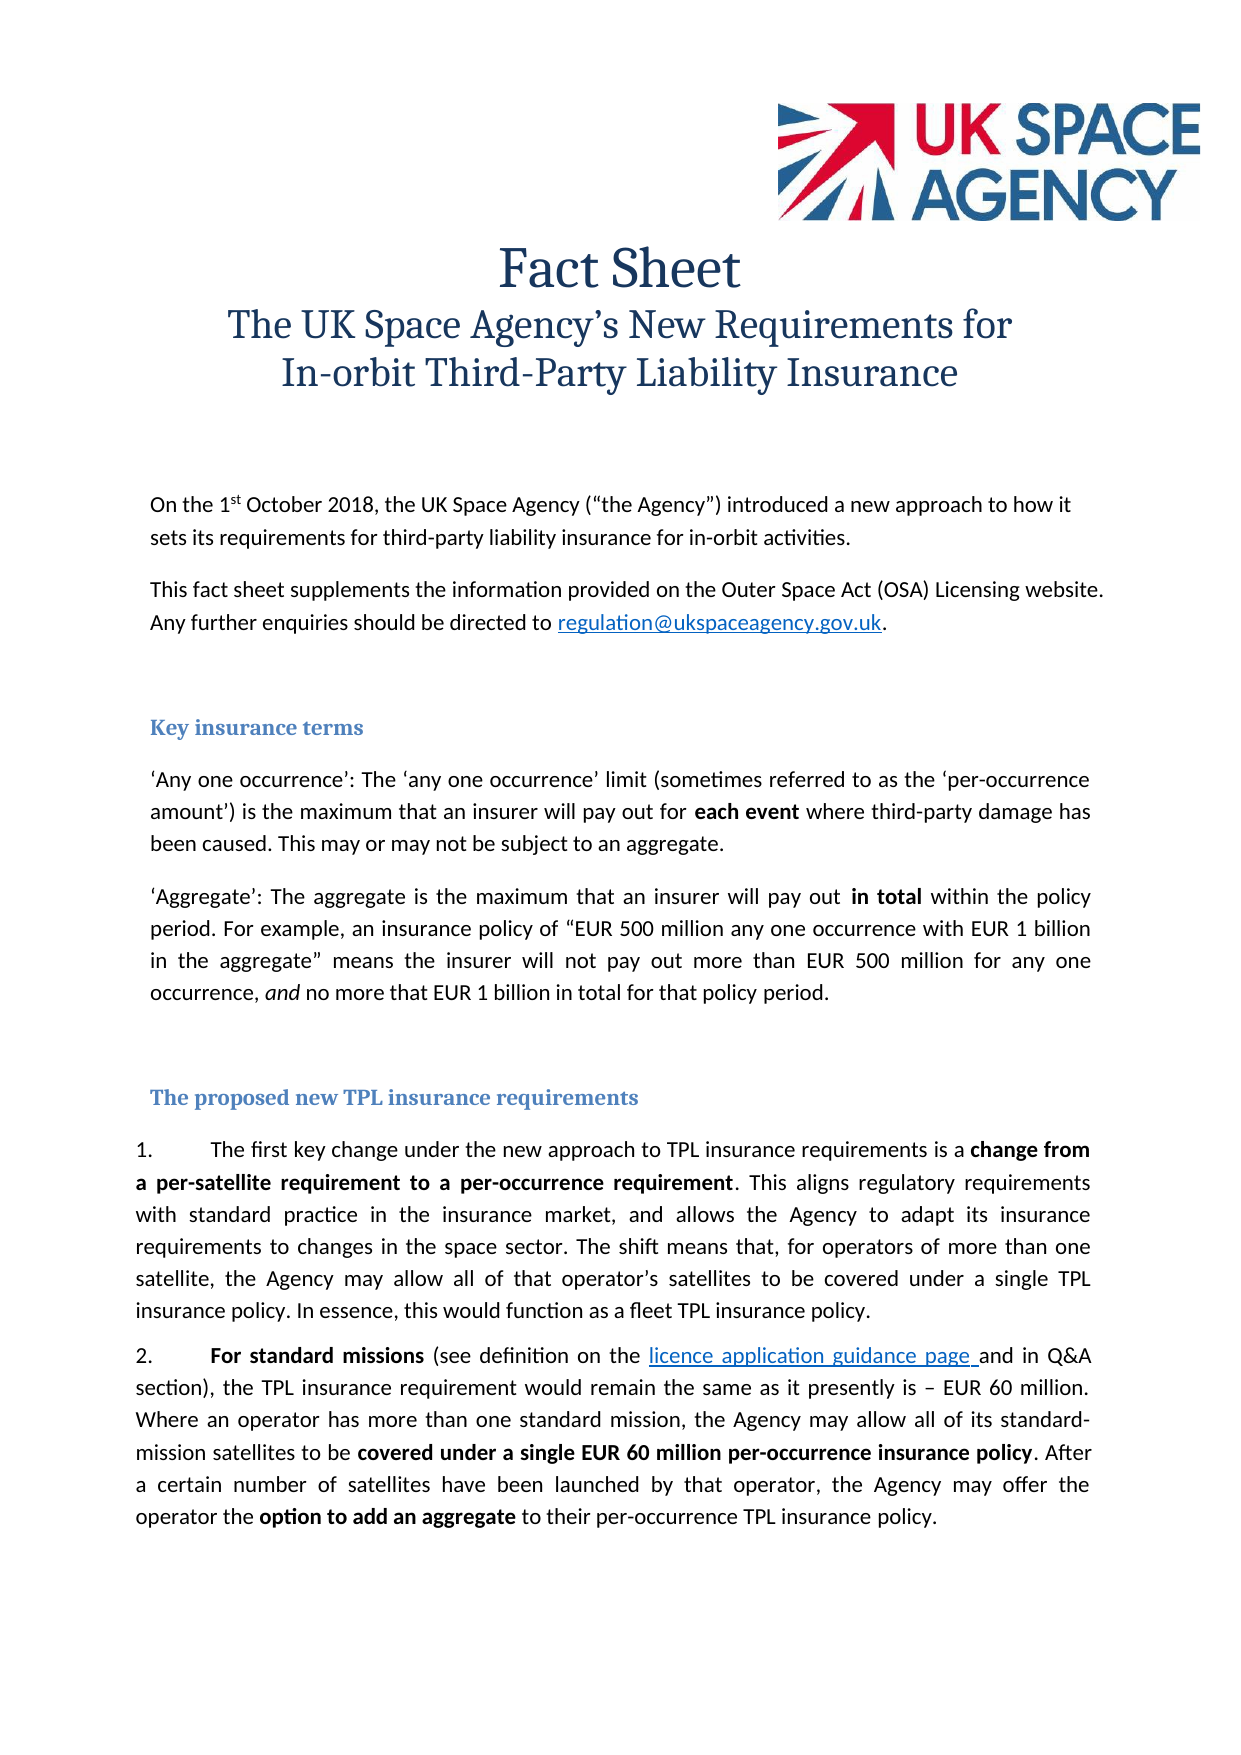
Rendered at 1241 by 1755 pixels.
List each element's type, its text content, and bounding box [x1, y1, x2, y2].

title Fact Sheet [200, 233, 1040, 301]
list For standard missions (see definition on the licence application guidance page and in Q&A section), the TPL insurance requirement would remain the same as it presently is – EUR 60 million. Where an operator has more than one standard mission, the Agency may allow all of its standard-mission satellites to be covered under a single EUR 60 million per-occurrence insurance policy. After a certain number of satellites have been launched by that operator, the Agency may offer the operator the option to add an aggregate to their per-occurrence TPL insurance policy. [135, 1341, 1092, 1530]
text On the 1st October 2018, the UK Space Agency (“the Agency”) introduced a new approach to how it sets its requirements for third-party liability insurance for in-orbit activities. [150, 490, 1108, 551]
text ‘Aggregate’: The aggregate is the maximum that an insurer will pay out in total within the policy period. For example, an insurance policy of “EUR 500 million any one occurrence with EUR 1 billion in the aggregate” means the insurer will not pay out more than EUR 500 million for any one occurrence, and no more that EUR 1 billion in total for that policy period. [150, 882, 1091, 1007]
text The UK Space Agency’s New Requirements for In-orbit Third-Party Liability Insurance [200, 301, 1040, 397]
text This fact sheet supplements the information provided on the Outer Space Act (OSA) Licensing website. Any further enquiries should be directed to regulation@ukspaceagency.gov.uk. [150, 576, 1108, 636]
subtitle The proposed new TPL insurance requirements [150, 1085, 1213, 1111]
subtitle Key insurance terms [150, 714, 1213, 741]
list The first key change under the new approach to TPL insurance requirements is a change from a per-satellite requirement to a per-occurrence requirement. This aligns regulatory requirements with standard practice in the insurance market, and allows the Agency to adapt its insurance requirements to changes in the space sector. The shift means that, for operators of more than one satellite, the Agency may allow all of that operator’s satellites to be covered under a single TPL insurance policy. In essence, this would function as a fleet TPL insurance policy. [135, 1136, 1091, 1324]
text ‘Any one occurrence’: The ‘any one occurrence’ limit (sometimes referred to as the ‘per-occurrence amount’) is the maximum that an insurer will pay out for each event where third-party damage has been caused. This may or may not be subject to an aggregate. [150, 765, 1091, 857]
